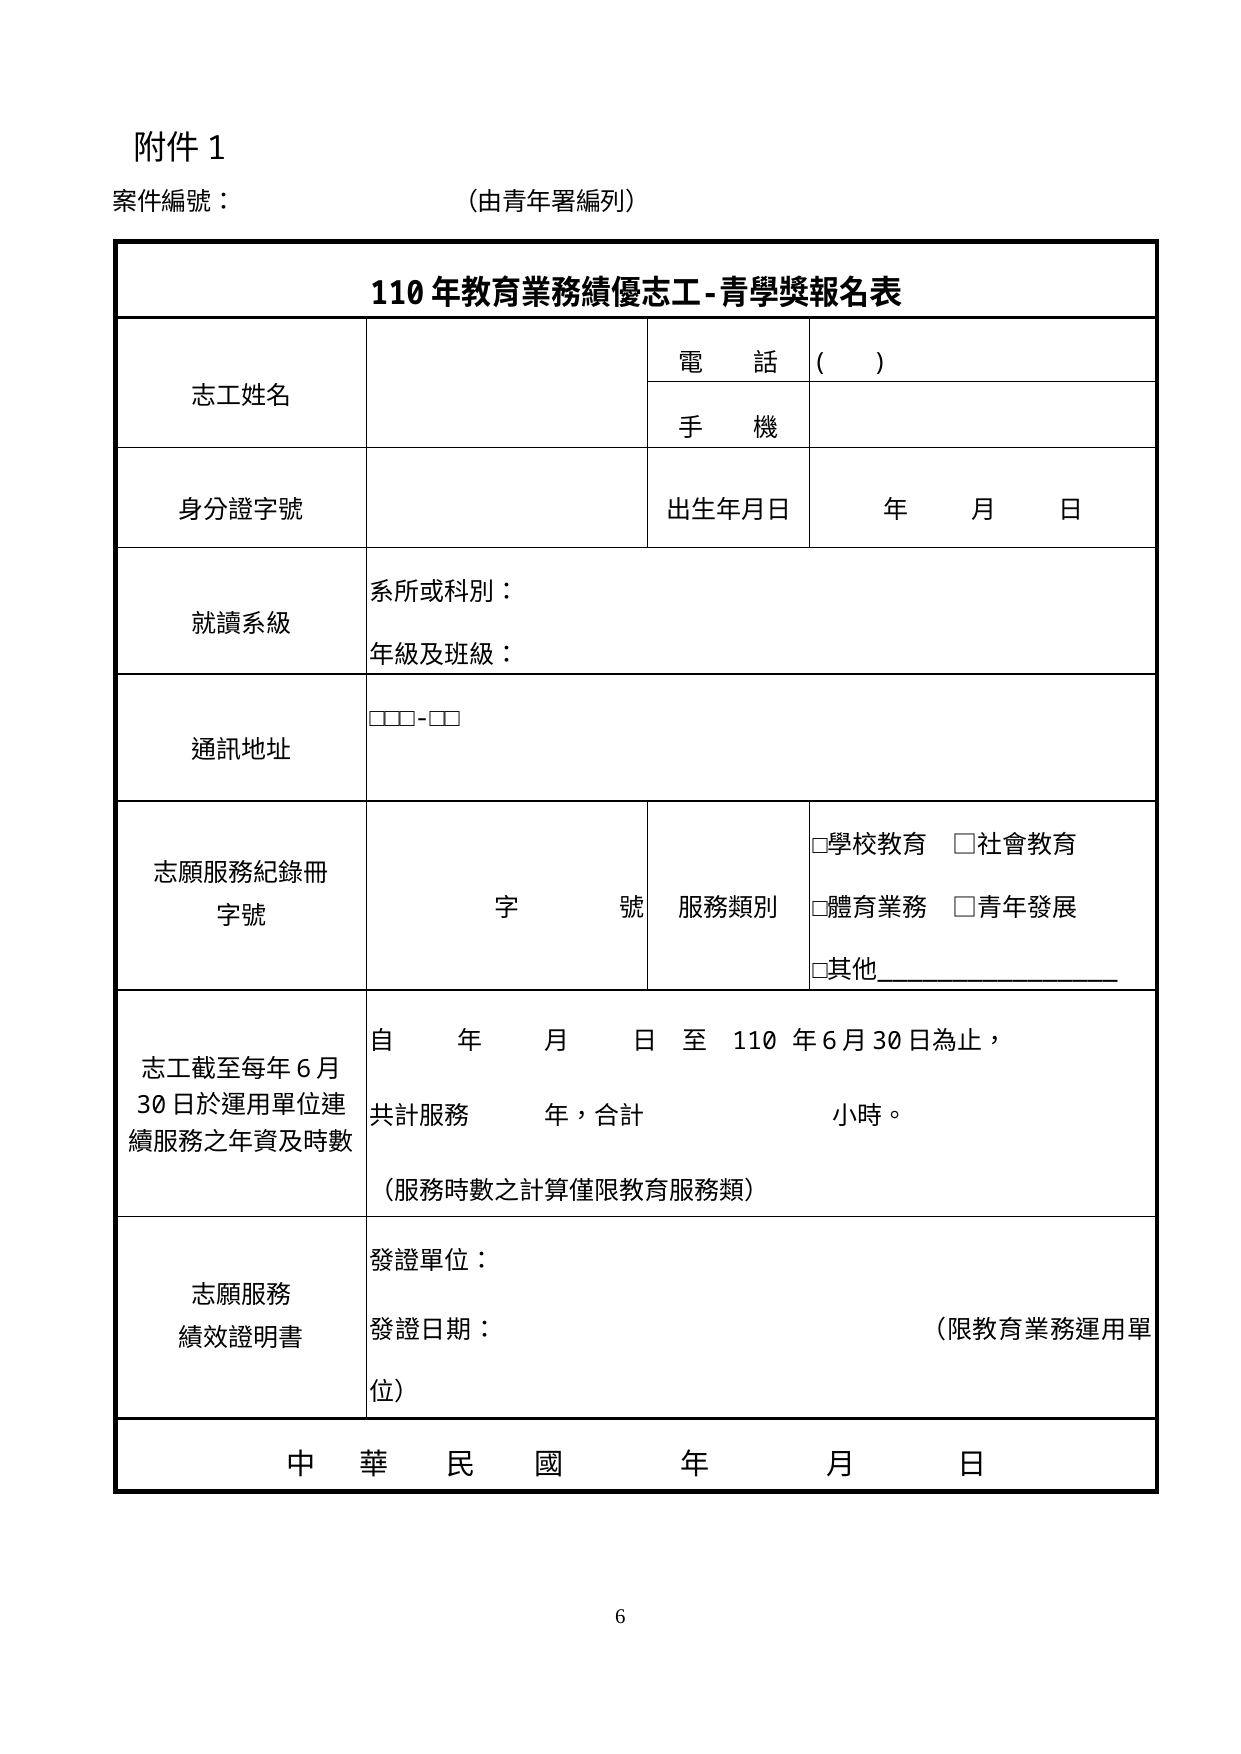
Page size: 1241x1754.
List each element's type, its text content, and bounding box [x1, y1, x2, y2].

table_cell 身分證字號 [118, 448, 366, 547]
table_cell 服務類別 [648, 802, 809, 989]
table_cell 出生年月日 [648, 448, 809, 547]
table_cell 字 號 [367, 802, 647, 989]
table_cell 系所或科別： 年級及班級： [367, 548, 1155, 673]
table_cell □學校教育 □社會教育 □體育業務 □青年發展 □其他________________ [810, 802, 1155, 989]
text 案件編號： （由青年署編列） [112, 158, 1128, 221]
table_cell [810, 382, 1155, 447]
table_header 110年教育業務績優志工-青學獎報名表 [118, 244, 1155, 316]
table_cell 發證單位： 發證日期： （限教育業務運用單位） [367, 1217, 1155, 1417]
table_cell 志願服務 績效證明書 [118, 1217, 366, 1417]
table_cell [367, 448, 647, 547]
table_cell 志願服務紀錄冊 字號 [118, 802, 366, 989]
table_cell 志工截至每年6月30日於運用單位連續服務之年資及時數 [118, 991, 366, 1216]
table_cell 年 月 日 [810, 448, 1155, 547]
table_cell [367, 319, 647, 447]
table_cell 就讀系級 [118, 548, 366, 673]
table_cell □□□-□□ [367, 675, 1155, 800]
table_cell 通訊地址 [118, 675, 366, 800]
table_cell 手 機 [648, 382, 809, 447]
table_cell 志工姓名 [118, 319, 366, 447]
table_cell 電 話 [648, 319, 809, 381]
table_cell ( ) [810, 319, 1155, 381]
table_cell 中 華 民 國 年 月 日 [118, 1420, 1155, 1489]
table_cell 自 年 月 日 至 110 年6月30日為止， 共計服務 年，合計 小時。 （服務時數之計算僅限教育服務類） [367, 991, 1155, 1216]
table_header 110年教育業務績優志工-青學獎報名表 [118, 113, 298, 178]
